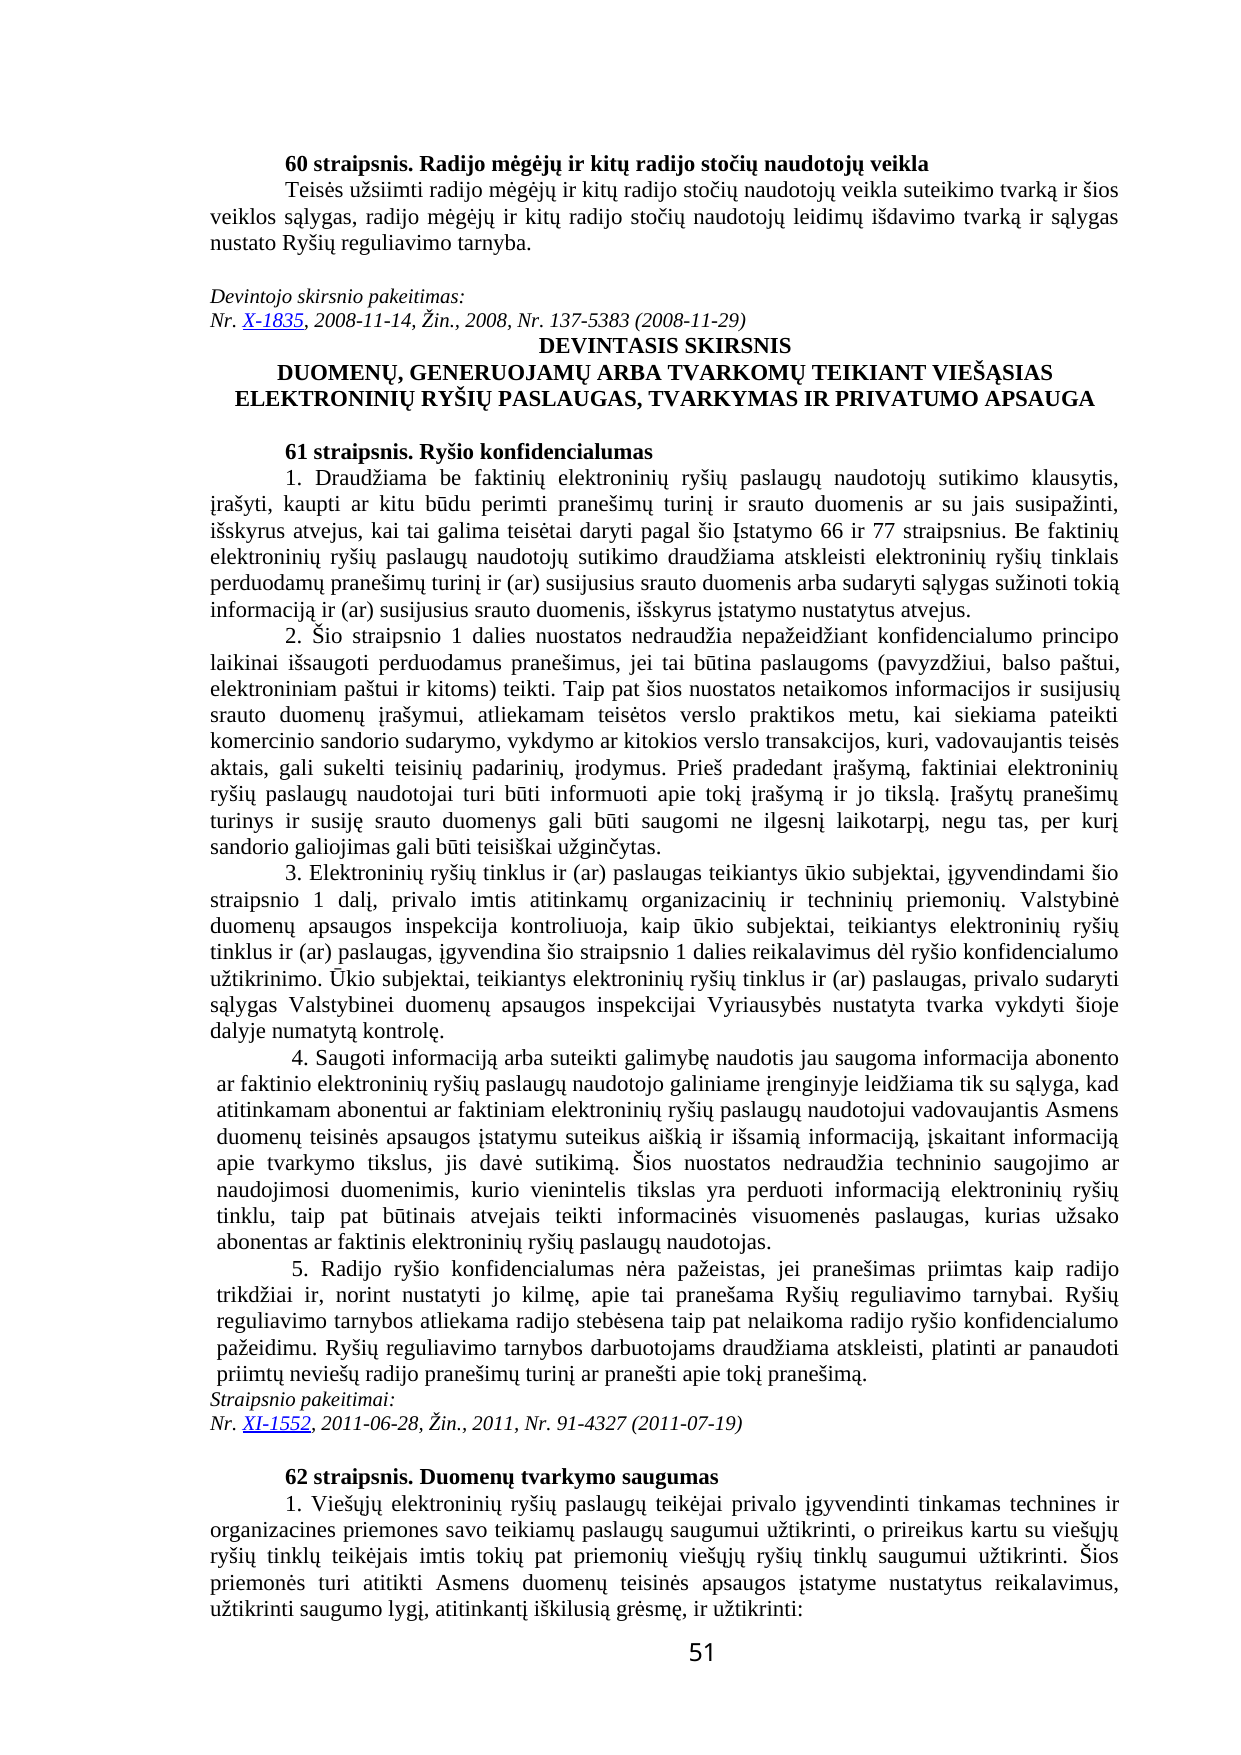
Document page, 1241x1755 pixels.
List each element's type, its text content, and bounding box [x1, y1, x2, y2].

text Teisės užsiimti radijo mėgėjų ir kitų radijo stočių naudotojų veikla suteikimo tvarką ir šios veiklos sąlygas, radijo mėgėjų ir kitų radijo stočių naudotojų leidimų išdavimo tvarką ir sąlygas nustato Ryšių reguliavimo tarnyba. [210, 176, 1120, 255]
text Nr. X-1835, 2008-11-14, Žin., 2008, Nr. 137-5383 (2008-11-29) [210, 308, 1120, 332]
text 2. Šio straipsnio 1 dalies nuostatos nedraudžia nepažeidžiant konfidencialumo principo laikinai išsaugoti perduodamus pranešimus, jei tai būtina paslaugoms (pavyzdžiui, balso paštui, elektroniniam paštui ir kitoms) teikti. Taip pat šios nuostatos netaikomos informacijos ir susijusių srauto duomenų įrašymui, atliekamam teisėtos verslo praktikos metu, kai siekiama pateikti komercinio sandorio sudarymo, vykdymo ar kitokios verslo transakcijos, kuri, vadovaujantis teisės aktais, gali sukelti teisinių padarinių, įrodymus. Prieš pradedant įrašymą, faktiniai elektroninių ryšių paslaugų naudotojai turi būti informuoti apie tokį įrašymą ir jo tikslą. Įrašytų pranešimų turinys ir susiję srauto duomenys gali būti saugomi ne ilgesnį laikotarpį, negu tas, per kurį sandorio galiojimas gali būti teisiškai užginčytas. [210, 622, 1120, 859]
text Straipsnio pakeitimai: [210, 1386, 1120, 1411]
text 1. Viešųjų elektroninių ryšių paslaugų teikėjai privalo įgyvendinti tinkamas technines ir organizacines priemones savo teikiamų paslaugų saugumui užtikrinti, o prireikus kartu su viešųjų ryšių tinklų teikėjais imtis tokių pat priemonių viešųjų ryšių tinklų saugumui užtikrinti. Šios priemonės turi atitikti Asmens duomenų teisinės apsaugos įstatyme nustatytus reikalavimus, užtikrinti saugumo lygį, atitinkantį iškilusią grėsmę, ir užtikrinti: [210, 1490, 1120, 1621]
text 62 straipsnis. Duomenų tvarkymo saugumas [210, 1463, 1120, 1490]
text Devintojo skirsnio pakeitimas: [210, 284, 1120, 308]
text 61 straipsnis. Ryšio konfidencialumas [210, 438, 1120, 464]
text DEVINTASIS skirsnis [210, 332, 1120, 359]
text 3. Elektroninių ryšių tinklus ir (ar) paslaugas teikiantys ūkio subjektai, įgyvendindami šio straipsnio 1 dalį, privalo imtis atitinkamų organizacinių ir techninių priemonių. Valstybinė duomenų apsaugos inspekcija kontroliuoja, kaip ūkio subjektai, teikiantys elektroninių ryšių tinklus ir (ar) paslaugas, įgyvendina šio straipsnio 1 dalies reikalavimus dėl ryšio konfidencialumo užtikrinimo. Ūkio subjektai, teikiantys elektroninių ryšių tinklus ir (ar) paslaugas, privalo sudaryti sąlygas Valstybinei duomenų apsaugos inspekcijai Vyriausybės nustatyta tvarka vykdyti šioje dalyje numatytą kontrolę. [210, 859, 1120, 1044]
text 4. Saugoti informaciją arba suteikti galimybę naudotis jau saugoma informacija abonento ar faktinio elektroninių ryšių paslaugų naudotojo galiniame įrenginyje leidžiama tik su sąlyga, kad atitinkamam abonentui ar faktiniam elektroninių ryšių paslaugų naudotojui vadovaujantis Asmens duomenų teisinės apsaugos įstatymu suteikus aiškią ir išsamią informaciją, įskaitant informaciją apie tvarkymo tikslus, jis davė sutikimą. Šios nuostatos nedraudžia techninio saugojimo ar naudojimosi duomenimis, kurio vienintelis tikslas yra perduoti informaciją elektroninių ryšių tinklu, taip pat būtinais atvejais teikti informacinės visuomenės paslaugas, kurias užsako abonentas ar faktinis elektroninių ryšių paslaugų naudotojas. [216, 1044, 1120, 1255]
text 1. Draudžiama be faktinių elektroninių ryšių paslaugų naudotojų sutikimo klausytis, įrašyti, kaupti ar kitu būdu perimti pranešimų turinį ir srauto duomenis ar su jais susipažinti, išskyrus atvejus, kai tai galima teisėtai daryti pagal šio Įstatymo 66 ir 77 straipsnius. Be faktinių elektroninių ryšių paslaugų naudotojų sutikimo draudžiama atskleisti elektroninių ryšių tinklais perduodamų pranešimų turinį ir (ar) susijusius srauto duomenis arba sudaryti sąlygas sužinoti tokią informaciją ir (ar) susijusius srauto duomenis, išskyrus įstatymo nustatytus atvejus. [210, 464, 1120, 622]
text 5. Radijo ryšio konfidencialumas nėra pažeistas, jei pranešimas priimtas kaip radijo trikdžiai ir, norint nustatyti jo kilmę, apie tai pranešama Ryšių reguliavimo tarnybai. Ryšių reguliavimo tarnybos atliekama radijo stebėsena taip pat nelaikoma radijo ryšio konfidencialumo pažeidimu. Ryšių reguliavimo tarnybos darbuotojams draudžiama atskleisti, platinti ar panaudoti priimtų neviešų radijo pranešimų turinį ar pranešti apie tokį pranešimą. [216, 1255, 1120, 1386]
text 60 straipsnis. Radijo mėgėjų ir kitų radijo stočių naudotojų veikla [210, 150, 1120, 176]
text DUOMENŲ, GENERUOJAMŲ ARBA TVARKOMŲ TEIKIANT VIEŠĄSIAS ELEKTRONINIŲ RYŠIŲ PASLAUGAS, TVARKYMAS IR PRIVATUMO APSAUGA [210, 359, 1120, 411]
text Nr. XI-1552, 2011-06-28, Žin., 2011, Nr. 91-4327 (2011-07-19) [210, 1411, 1120, 1434]
